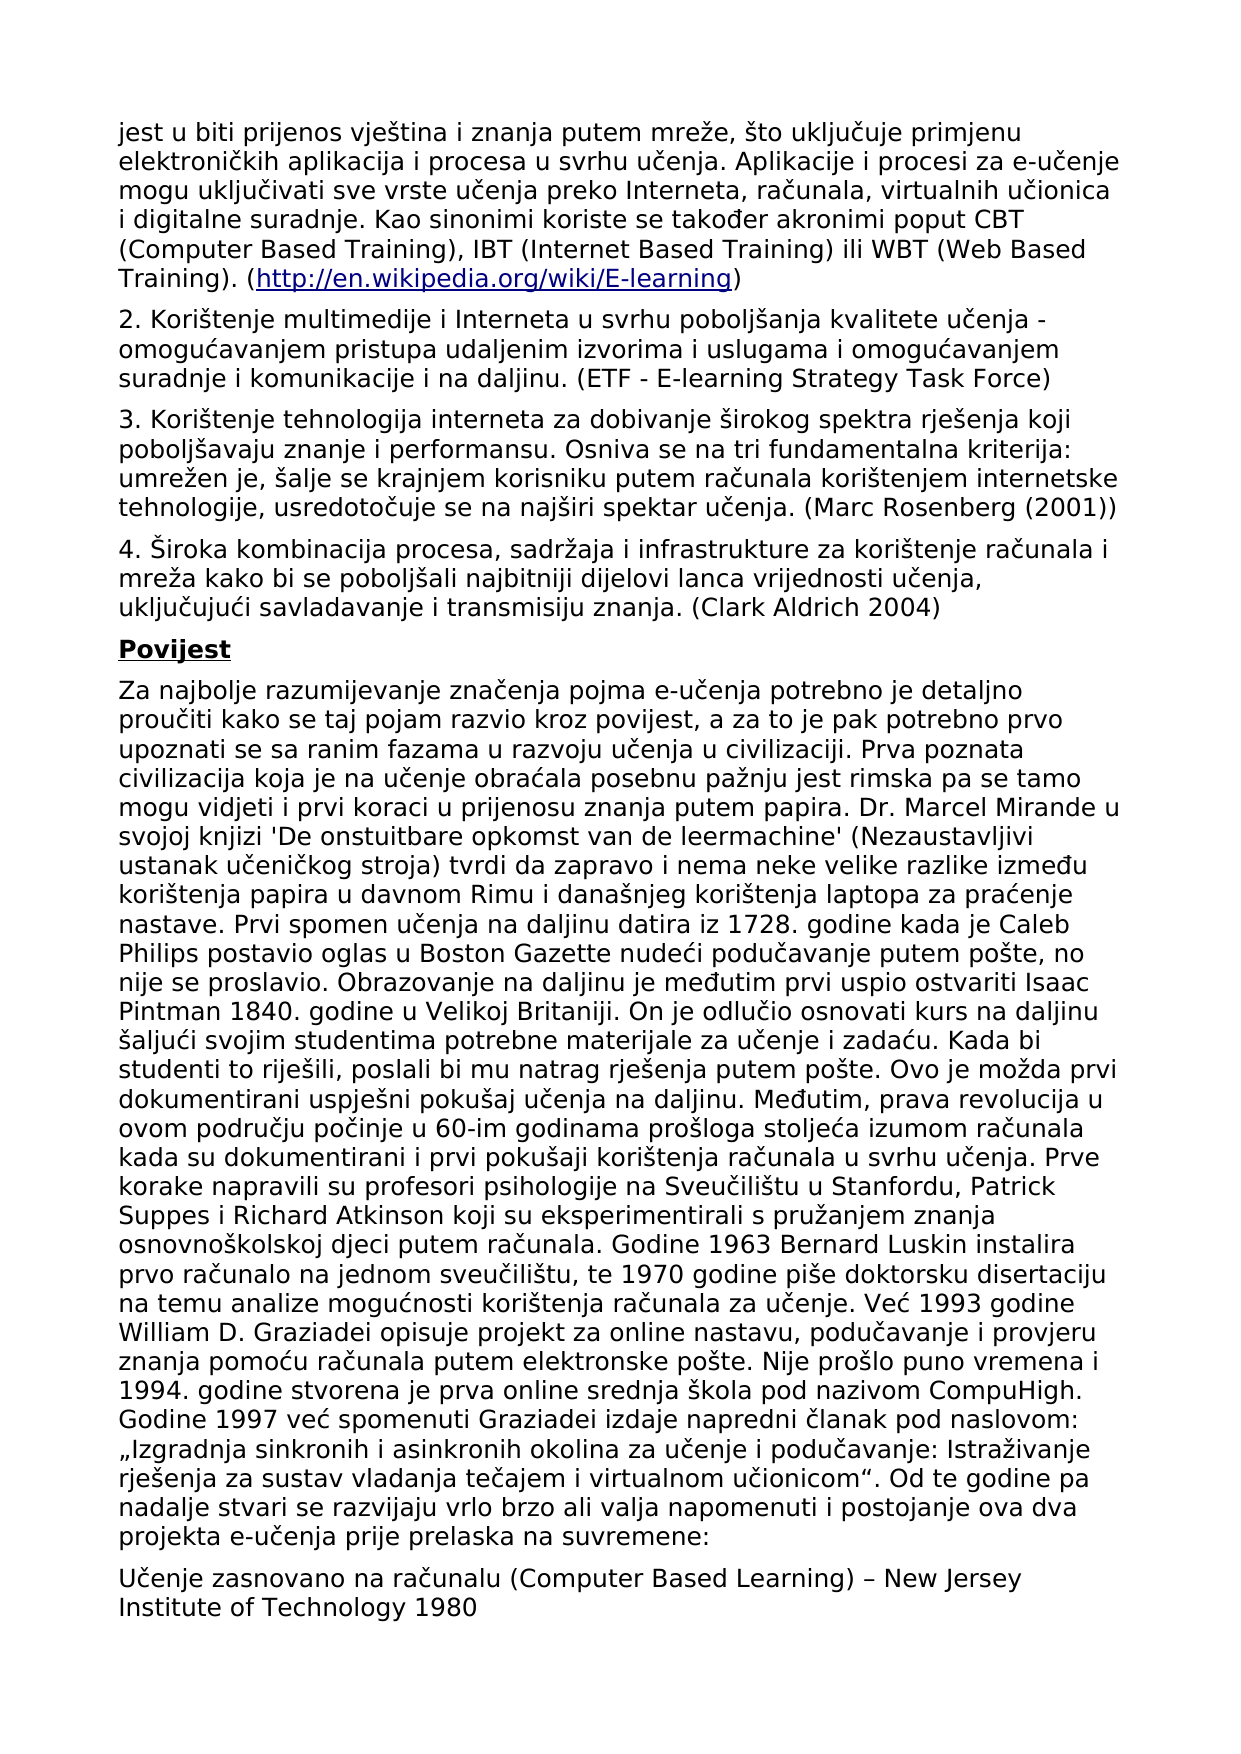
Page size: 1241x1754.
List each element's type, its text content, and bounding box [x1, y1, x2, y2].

text jest u biti prijenos vještina i znanja putem mreže, što uključuje primjenu elektroničkih aplikacija i procesa u svrhu učenja. Aplikacije i procesi za e-učenje mogu uključivati sve vrste učenja preko Interneta, računala, virtualnih učionica i digitalne suradnje. Kao sinonimi koriste se također akronimi poput CBT (Computer Based Training), IBT (Internet Based Training) ili WBT (Web Based Training). (http://en.wikipedia.org/wiki/E-learning) [118, 118, 1122, 293]
text Za najbolje razumijevanje značenja pojma e-učenja potrebno je detaljno proučiti kako se taj pojam razvio kroz povijest, a za to je pak potrebno prvo upoznati se sa ranim fazama u razvoju učenja u civilizaciji. Prva poznata civilizacija koja je na učenje obraćala posebnu pažnju jest rimska pa se tamo mogu vidjeti i prvi koraci u prijenosu znanja putem papira. Dr. Marcel Mirande u svojoj knjizi 'De onstuitbare opkomst van de leermachine' (Nezaustavljivi ustanak učeničkog stroja) tvrdi da zapravo i nema neke velike razlike između korištenja papira u davnom Rimu i današnjeg korištenja laptopa za praćenje nastave. Prvi spomen učenja na daljinu datira iz 1728. godine kada je Caleb Philips postavio oglas u Boston Gazette nudeći podučavanje putem pošte, no nije se proslavio. Obrazovanje na daljinu je međutim prvi uspio ostvariti Isaac Pintman 1840. godine u Velikoj Britaniji. On je odlučio osnovati kurs na daljinu šaljući svojim studentima potrebne materijale za učenje i zadaću. Kada bi studenti to riješili, poslali bi mu natrag rješenja putem pošte. Ovo je možda prvi dokumentirani uspješni pokušaj učenja na daljinu. Međutim, prava revolucija u ovom području počinje u 60-im godinama prošloga stoljeća izumom računala kada su dokumentirani i prvi pokušaji korištenja računala u svrhu učenja. Prve korake napravili su profesori psihologije na Sveučilištu u Stanfordu, Patrick Suppes i Richard Atkinson koji su eksperimentirali s pružanjem znanja osnovnoškolskoj djeci putem računala. Godine 1963 Bernard Luskin instalira prvo računalo na jednom sveučilištu, te 1970 godine piše doktorsku disertaciju na temu analize mogućnosti korištenja računala za učenje. Već 1993 godine William D. Graziadei opisuje projekt za online nastavu, podučavanje i provjeru znanja pomoću računala putem elektronske pošte. Nije prošlo puno vremena i 1994. godine stvorena je prva online srednja škola pod nazivom CompuHigh. Godine 1997 već spomenuti Graziadei izdaje napredni članak pod naslovom: „Izgradnja sinkronih i asinkronih okolina za učenje i podučavanje: Istraživanje rješenja za sustav vladanja tečajem i virtualnom učionicom“. Od te godine pa nadalje stvari se razvijaju vrlo brzo ali valja napomenuti i postojanje ova dva projekta e-učenja prije prelaska na suvremene: [118, 676, 1122, 1551]
text 4. Široka kombinacija procesa, sadržaja i infrastrukture za korištenje računala i mreža kako bi se poboljšali najbitniji dijelovi lanca vrijednosti učenja, uključujući savladavanje i transmisiju znanja. (Clark Aldrich 2004) [118, 535, 1122, 622]
text Povijest [118, 635, 1122, 664]
text 3. Korištenje tehnologija interneta za dobivanje širokog spektra rješenja koji poboljšavaju znanje i performansu. Osniva se na tri fundamentalna kriterija: umrežen je, šalje se krajnjem korisniku putem računala korištenjem internetske tehnologije, usredotočuje se na najširi spektar učenja. (Marc Rosenberg (2001)) [118, 406, 1122, 522]
text 2. Korištenje multimedije i Interneta u svrhu poboljšanja kvalitete učenja - omogućavanjem pristupa udaljenim izvorima i uslugama i omogućavanjem suradnje i komunikacije i na daljinu. (ETF - E-learning Strategy Task Force) [118, 306, 1122, 393]
text Učenje zasnovano na računalu (Computer Based Learning) – New Jersey Institute of Technology 1980 [118, 1564, 1122, 1622]
